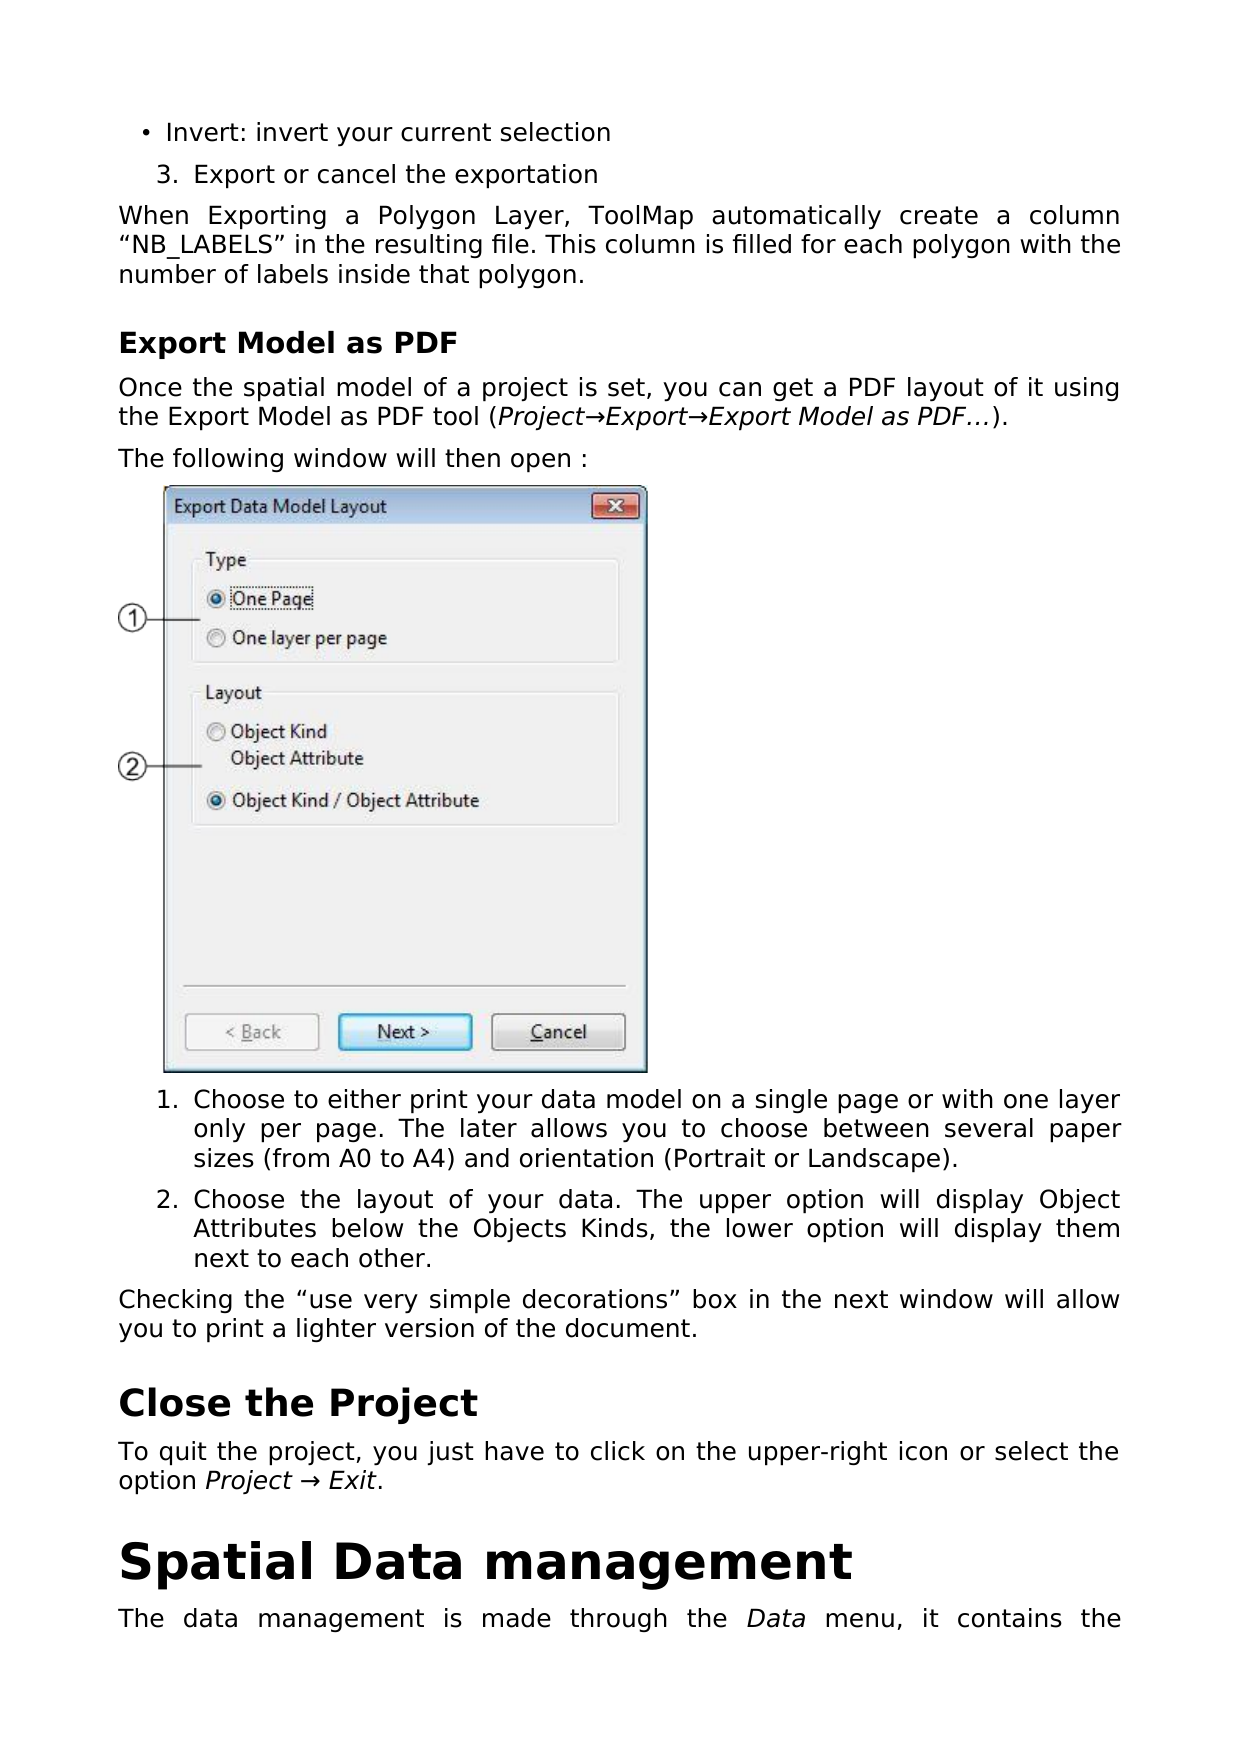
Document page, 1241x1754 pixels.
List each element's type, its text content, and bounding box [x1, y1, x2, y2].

list Choose the layout of your data. The upper option will display Object Attributes below the Objects Kinds, the lower option will display them next to each other. [156, 1185, 1122, 1273]
text Once the spatial model of a project is set, you can get a PDF layout of it using the Export Model as PDF tool (Project→Export→Export Model as PDF…). [118, 373, 1122, 431]
subtitle Spatial Data management [118, 1533, 1122, 1591]
subtitle Export Model as PDF [118, 326, 1122, 360]
subtitle Close the Project [118, 1381, 1122, 1425]
list Invert: invert your current selection [142, 118, 1122, 147]
list Export or cancel the exportation [156, 160, 1122, 189]
text The following window will then open : [118, 444, 1122, 473]
text The data management is made through the Data menu, it contains the [118, 1604, 1122, 1633]
list Choose to either print your data model on a single page or with one layer only per page. The later allows you to choose between several paper sizes (from A0 to A4) and orientation (Portrait or Landscape). [156, 1085, 1122, 1173]
text To quit the project, you just have to click on the upper-right icon or select the option Project → Exit. [118, 1437, 1122, 1496]
text Checking the “use very simple decorations” box in the next window will allow you to print a lighter version of the document. [118, 1285, 1122, 1344]
picture [118, 485, 648, 1073]
text When Exporting a Polygon Layer, ToolMap automatically create a column “NB_LABELS” in the resulting file. This column is filled for each polygon with the number of labels inside that polygon. [118, 201, 1122, 289]
